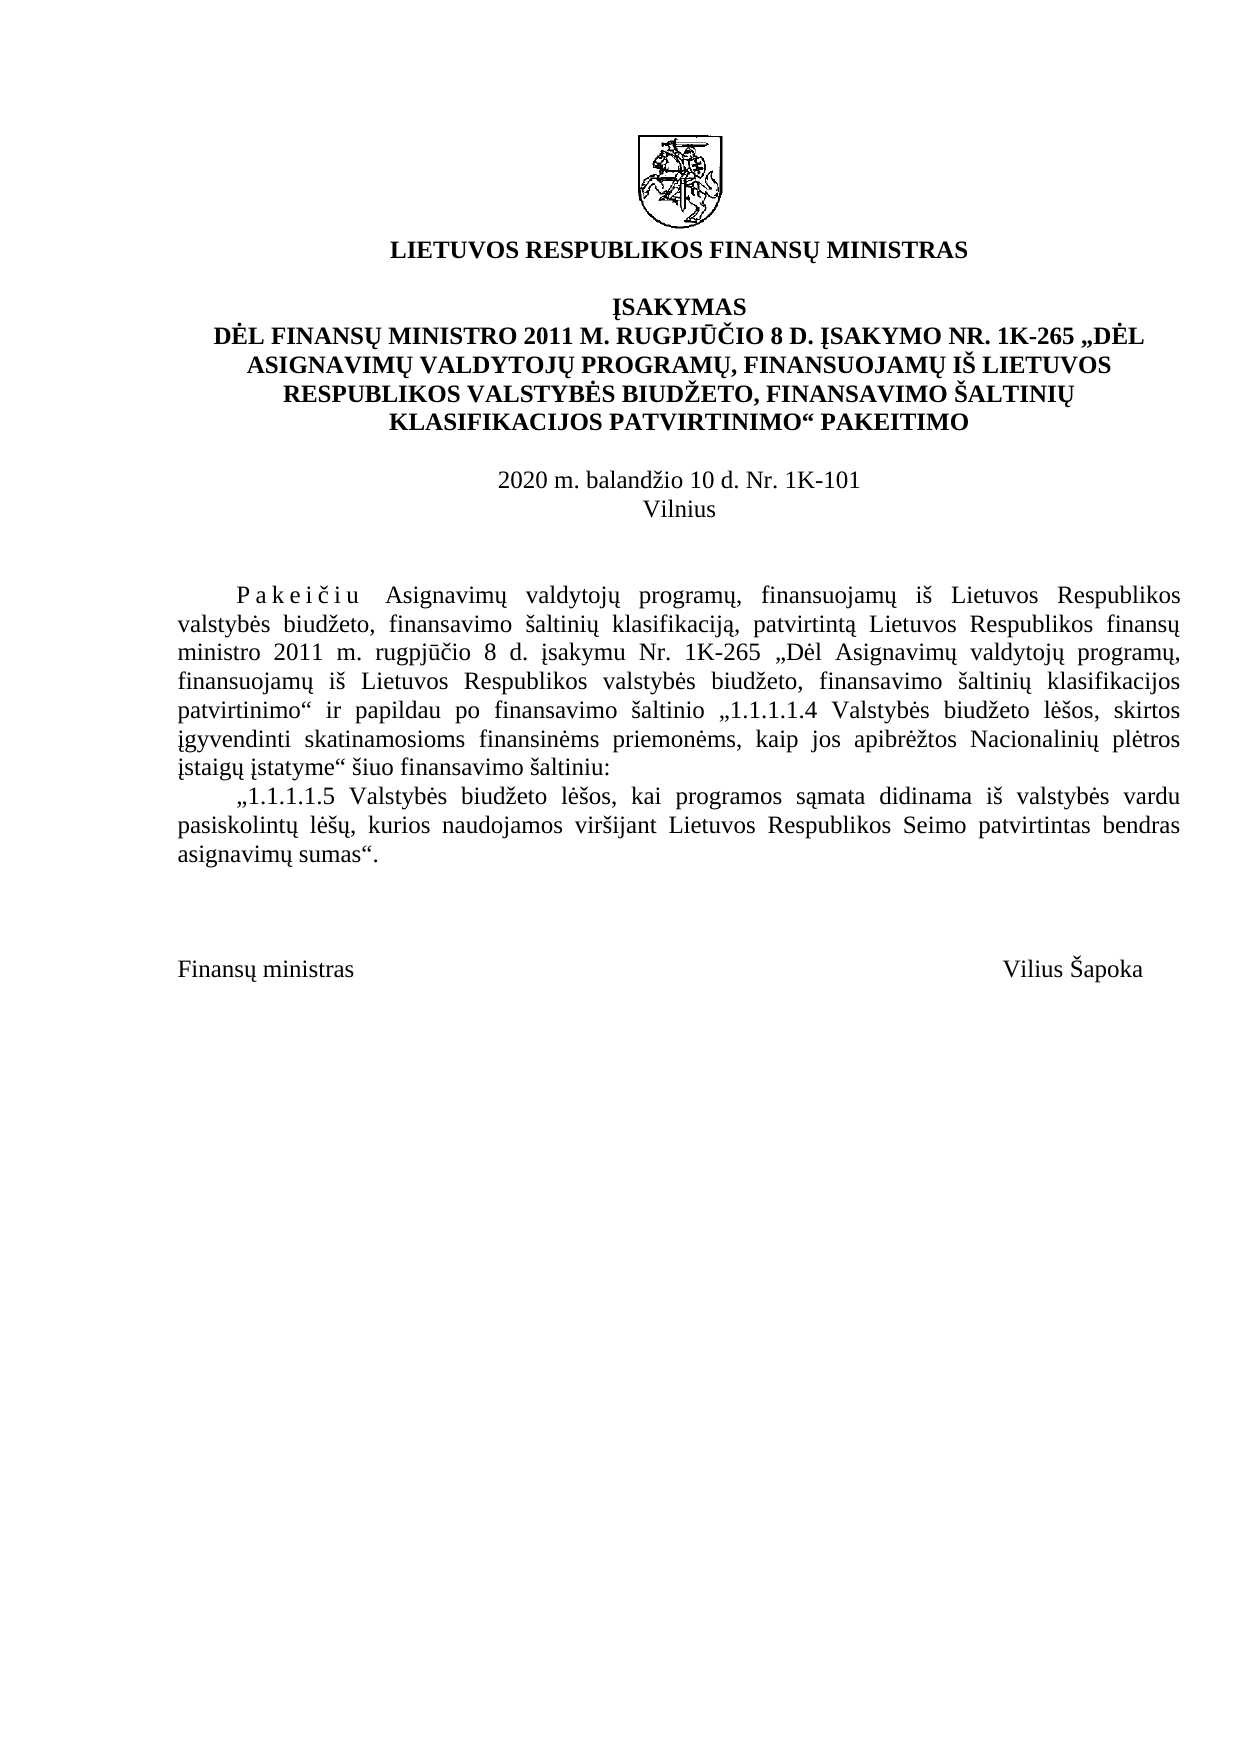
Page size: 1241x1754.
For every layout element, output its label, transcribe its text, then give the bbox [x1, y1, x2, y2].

text DĖL FINANSŲ MINISTRO 2011 M. RUGPJŪČIO 8 D. ĮSAKYMO NR. 1K-265 „DĖL ASIGNAVIMŲ VALDYTOJŲ PROGRAMŲ, FINANSUOJAMŲ IŠ LIETUVOS RESPUBLIKOS VALSTYBĖS BIUDŽETO, FINANSAVIMO ŠALTINIŲ KLASIFIKACIJOS PATVIRTINIMO“ PAKEITIMO [177, 321, 1181, 436]
text LIETUVOS RESPUBLIKOS FINANSŲ MINISTRAS [177, 235, 1181, 264]
text Finansų ministras Vilius Šapoka [177, 954, 1181, 982]
text „1.1.1.1.5 Valstybės biudžeto lėšos, kai programos sąmata didinama iš valstybės vardu pasiskolintų lėšų, kurios naudojamos viršijant Lietuvos Respublikos Seimo patvirtintas bendras asignavimų sumas“. [177, 781, 1181, 867]
text Vilnius [177, 494, 1181, 522]
text Pakeičiu Asignavimų valdytojų programų, finansuojamų iš Lietuvos Respublikos valstybės biudžeto, finansavimo šaltinių klasifikaciją, patvirtintą Lietuvos Respublikos finansų ministro 2011 m. rugpjūčio 8 d. įsakymu Nr. 1K-265 „Dėl Asignavimų valdytojų programų, finansuojamų iš Lietuvos Respublikos valstybės biudžeto, finansavimo šaltinių klasifikacijos patvirtinimo“ ir papildau po finansavimo šaltinio „1.1.1.1.4 Valstybės biudžeto lėšos, skirtos įgyvendinti skatinamosioms finansinėms priemonėms, kaip jos apibrėžtos Nacionalinių plėtros įstaigų įstatyme“ šiuo finansavimo šaltiniu: [177, 580, 1181, 781]
text ĮSAKYMAS [177, 292, 1181, 321]
text 2020 m. balandžio 10 d. Nr. 1K-101 [177, 465, 1181, 494]
